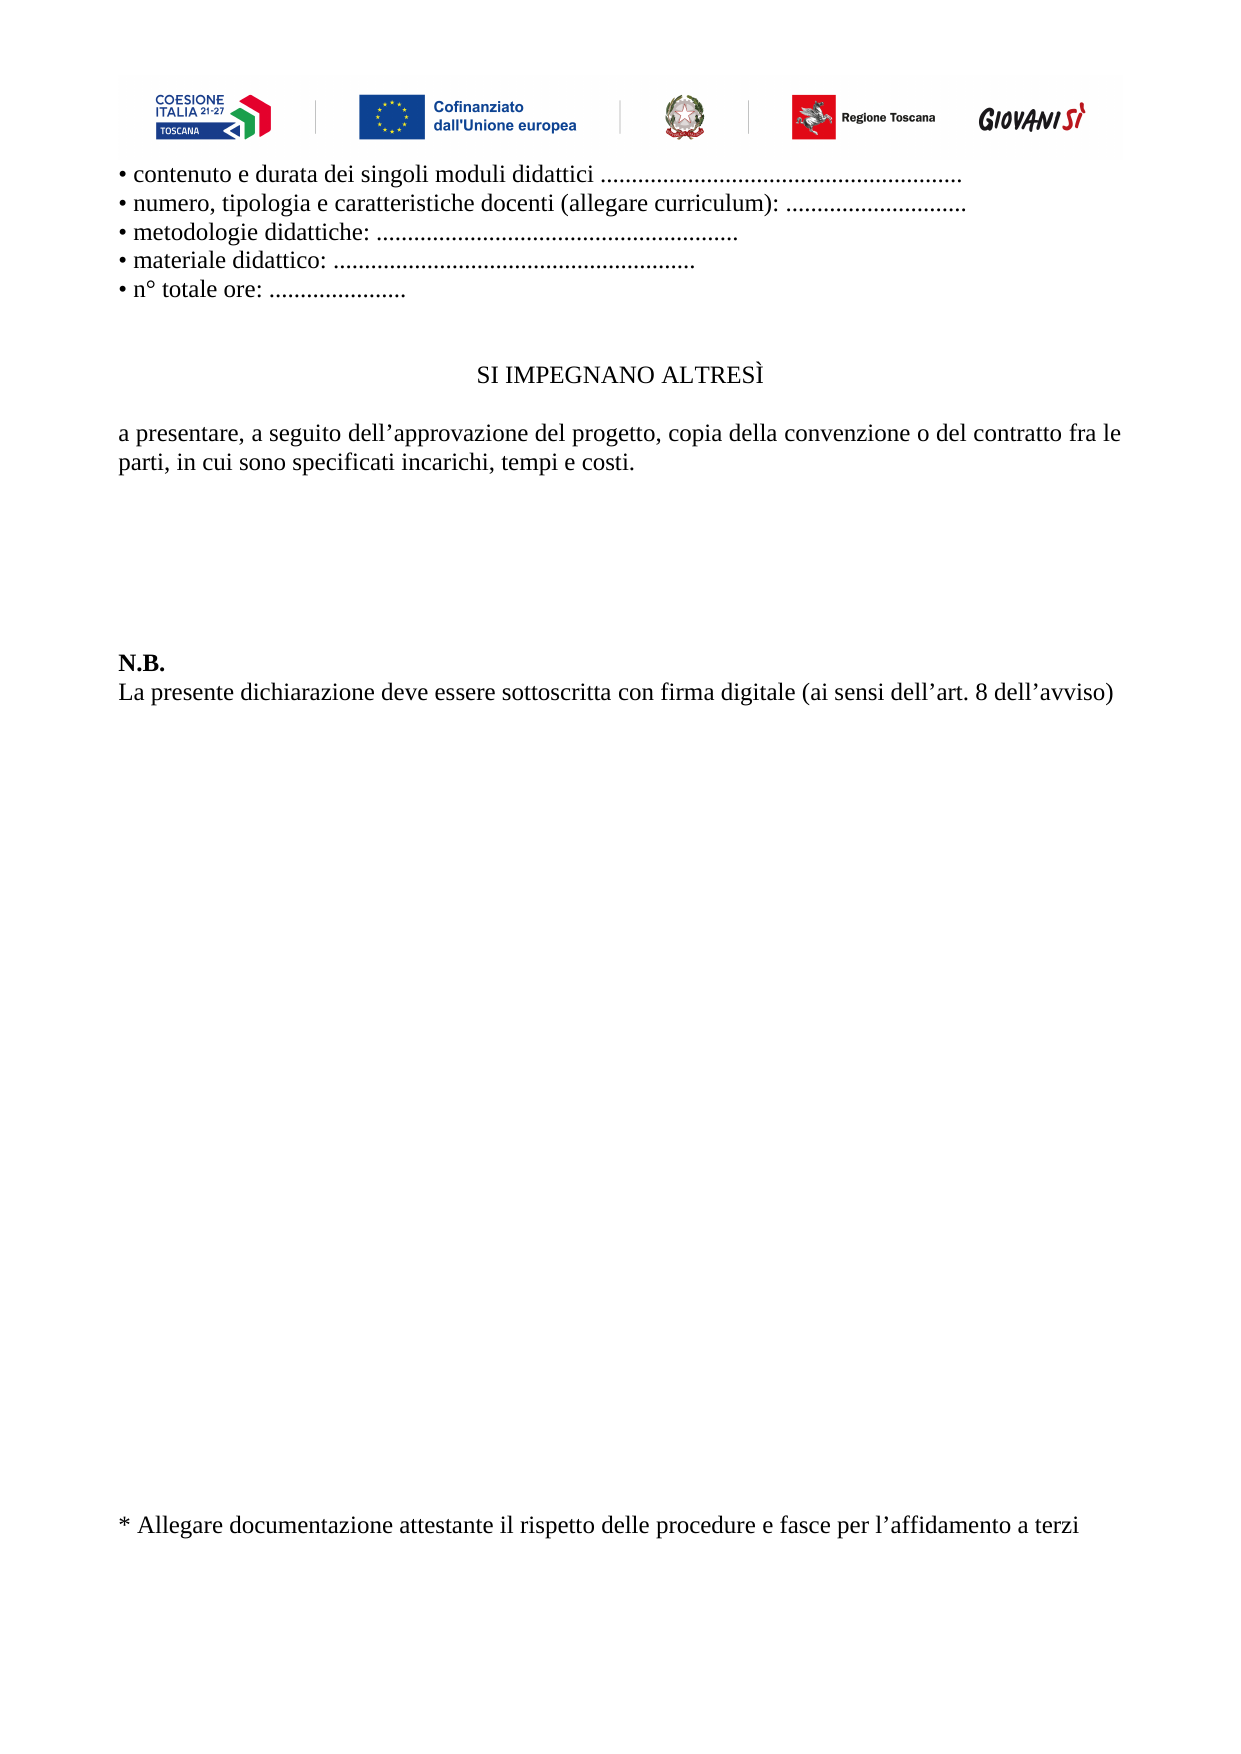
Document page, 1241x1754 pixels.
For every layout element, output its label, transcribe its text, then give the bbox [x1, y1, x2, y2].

text • n° totale ore: ...................... [118, 274, 1122, 303]
text N.B. [118, 648, 1122, 677]
text a presentare, a seguito dell’approvazione del progetto, copia della convenzione o del contratto fra le parti, in cui sono specificati incarichi, tempi e costi. [118, 418, 1122, 476]
text SI IMPEGNANO ALTRESÌ [118, 361, 1122, 389]
text • materiale didattico: .......................................................... [118, 246, 1122, 274]
picture [118, 75, 1123, 160]
text * Allegare documentazione attestante il rispetto delle procedure e fasce per l’affidamento a terzi [118, 1511, 1122, 1539]
text La presente dichiarazione deve essere sottoscritta con firma digitale (ai sensi dell’art. 8 dell’avviso) [118, 677, 1122, 706]
text • numero, tipologia e caratteristiche docenti (allegare curriculum): ............................. [118, 188, 1122, 217]
text • metodologie didattiche: .......................................................... [118, 217, 1122, 246]
text • contenuto e durata dei singoli moduli didattici .......................................................... [118, 160, 1122, 188]
